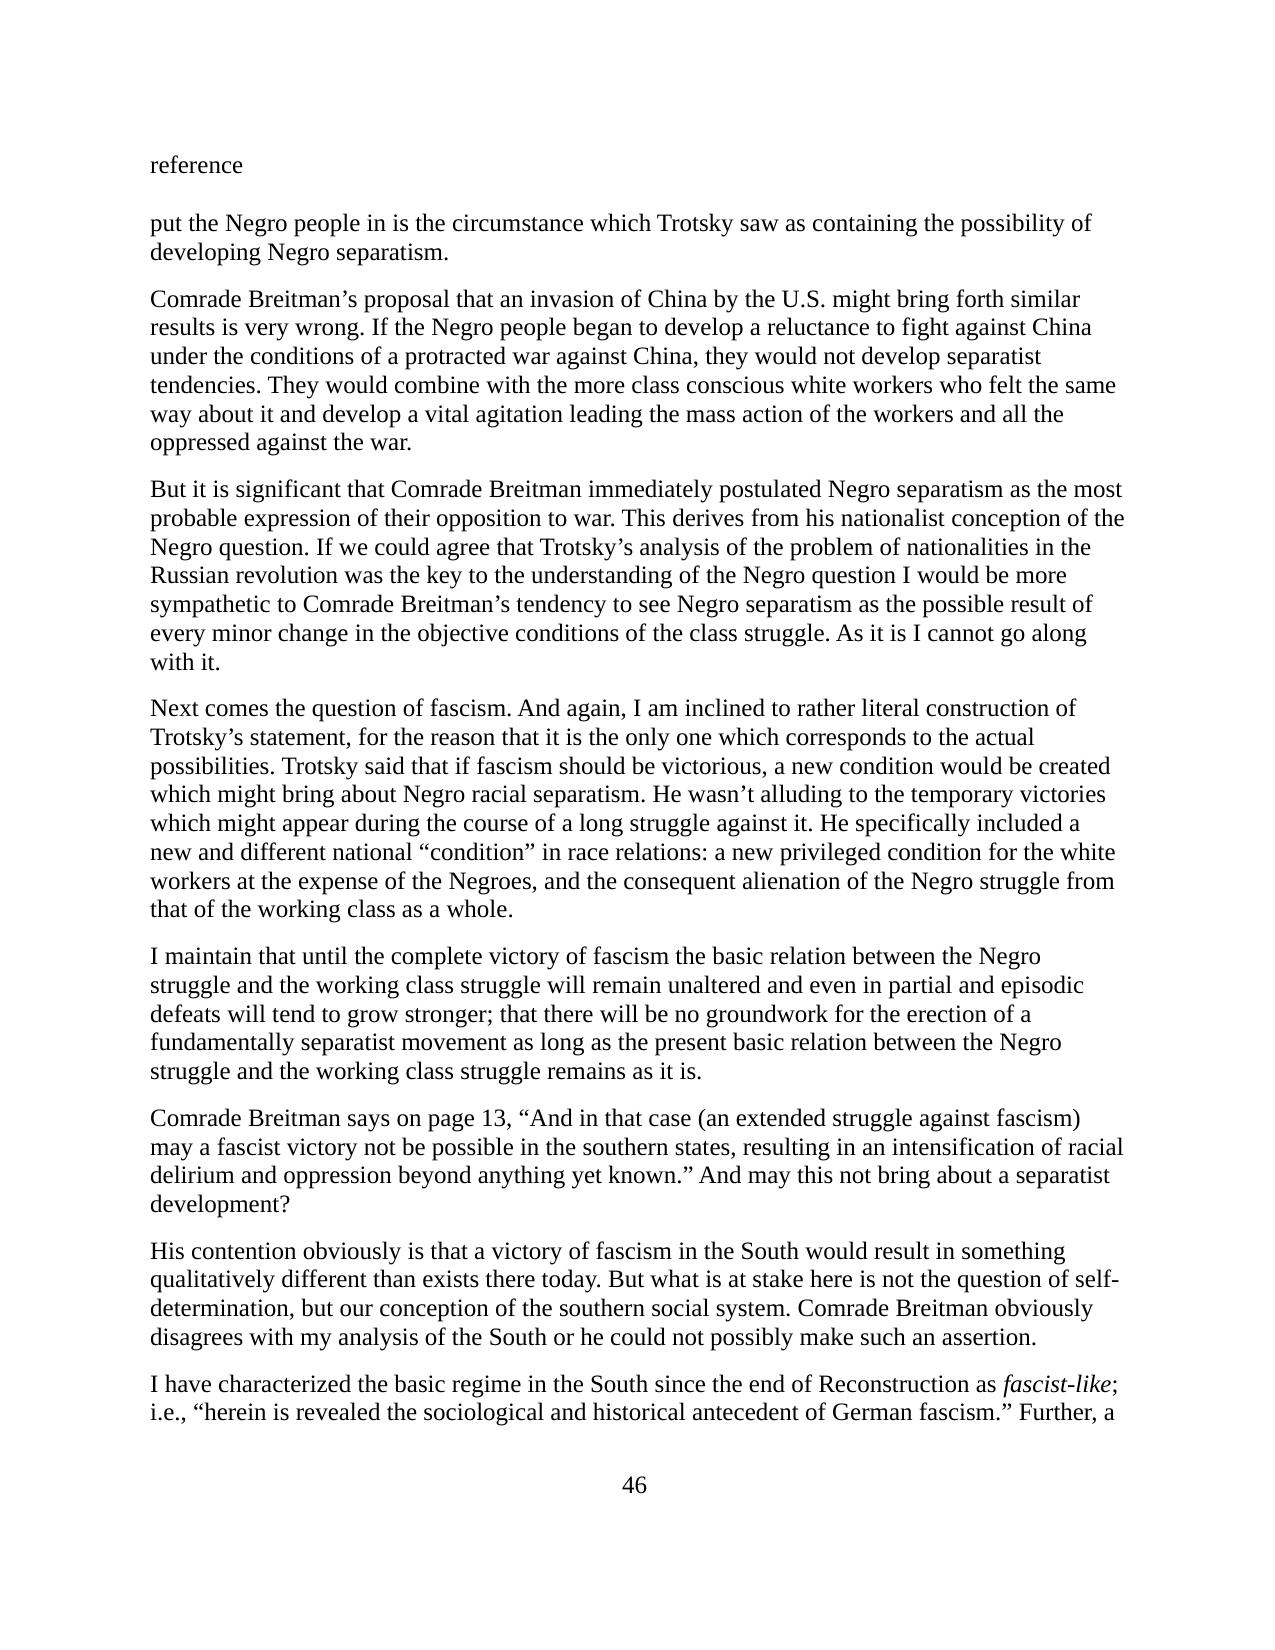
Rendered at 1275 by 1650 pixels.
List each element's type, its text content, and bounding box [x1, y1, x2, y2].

text But it is significant that Comrade Breitman immediately postulated Negro separatism as the most probable expression of their opposition to war. This derives from his nationalist conception of the Negro question. If we could agree that Trotsky’s analysis of the problem of nationalities in the Russian revolution was the key to the understanding of the Negro question I would be more sympathetic to Comrade Breitman’s tendency to see Negro separatism as the possible result of every minor change in the objective conditions of the class struggle. As it is I cannot go along with it. [150, 474, 1125, 675]
text Comrade Breitman’s proposal that an invasion of China by the U.S. might bring forth similar results is very wrong. If the Negro people began to develop a reluctance to fight against China under the conditions of a protracted war against China, they would not develop separatist tendencies. They would combine with the more class conscious white workers who felt the same way about it and develop a vital agitation leading the mass action of the workers and all the oppressed against the war. [150, 284, 1125, 456]
text I have characterized the basic regime in the South since the end of Reconstruction as fascist-like; i.e., “herein is revealed the sociological and historical antecedent of German fascism.” Further, a [150, 1369, 1125, 1426]
text I maintain that until the complete victory of fascism the basic relation between the Negro struggle and the working class struggle will remain unaltered and even in partial and episodic defeats will tend to grow stronger; that there will be no groundwork for the erection of a fundamentally separatist movement as long as the present basic relation between the Negro struggle and the working class struggle remains as it is. [150, 941, 1125, 1085]
text Comrade Breitman says on page 13, “And in that case (an extended struggle against fascism) may a fascist victory not be possible in the southern states, resulting in an intensification of racial delirium and oppression beyond anything yet known.” And may this not bring about a separatist development? [150, 1103, 1125, 1218]
text His contention obviously is that a victory of fascism in the South would result in something qualitatively different than exists there today. But what is at stake here is not the question of self-determination, but our conception of the southern social system. Comrade Breitman obviously disagrees with my analysis of the South or he could not possibly make such an assertion. [150, 1236, 1125, 1351]
text put the Negro people in is the circumstance which Trotsky saw as containing the possibility of developing Negro separatism. [150, 208, 1125, 266]
text Next comes the question of fascism. And again, I am inclined to rather literal construction of Trotsky’s statement, for the reason that it is the only one which corresponds to the actual possibilities. Trotsky said that if fascism should be victorious, a new condition would be created which might bring about Negro racial separatism. He wasn’t alluding to the temporary victories which might appear during the course of a long struggle against it. He specifically included a new and different national “condition” in race relations: a new privileged condition for the white workers at the expense of the Negroes, and the consequent alienation of the Negro struggle from that of the working class as a whole. [150, 693, 1125, 923]
